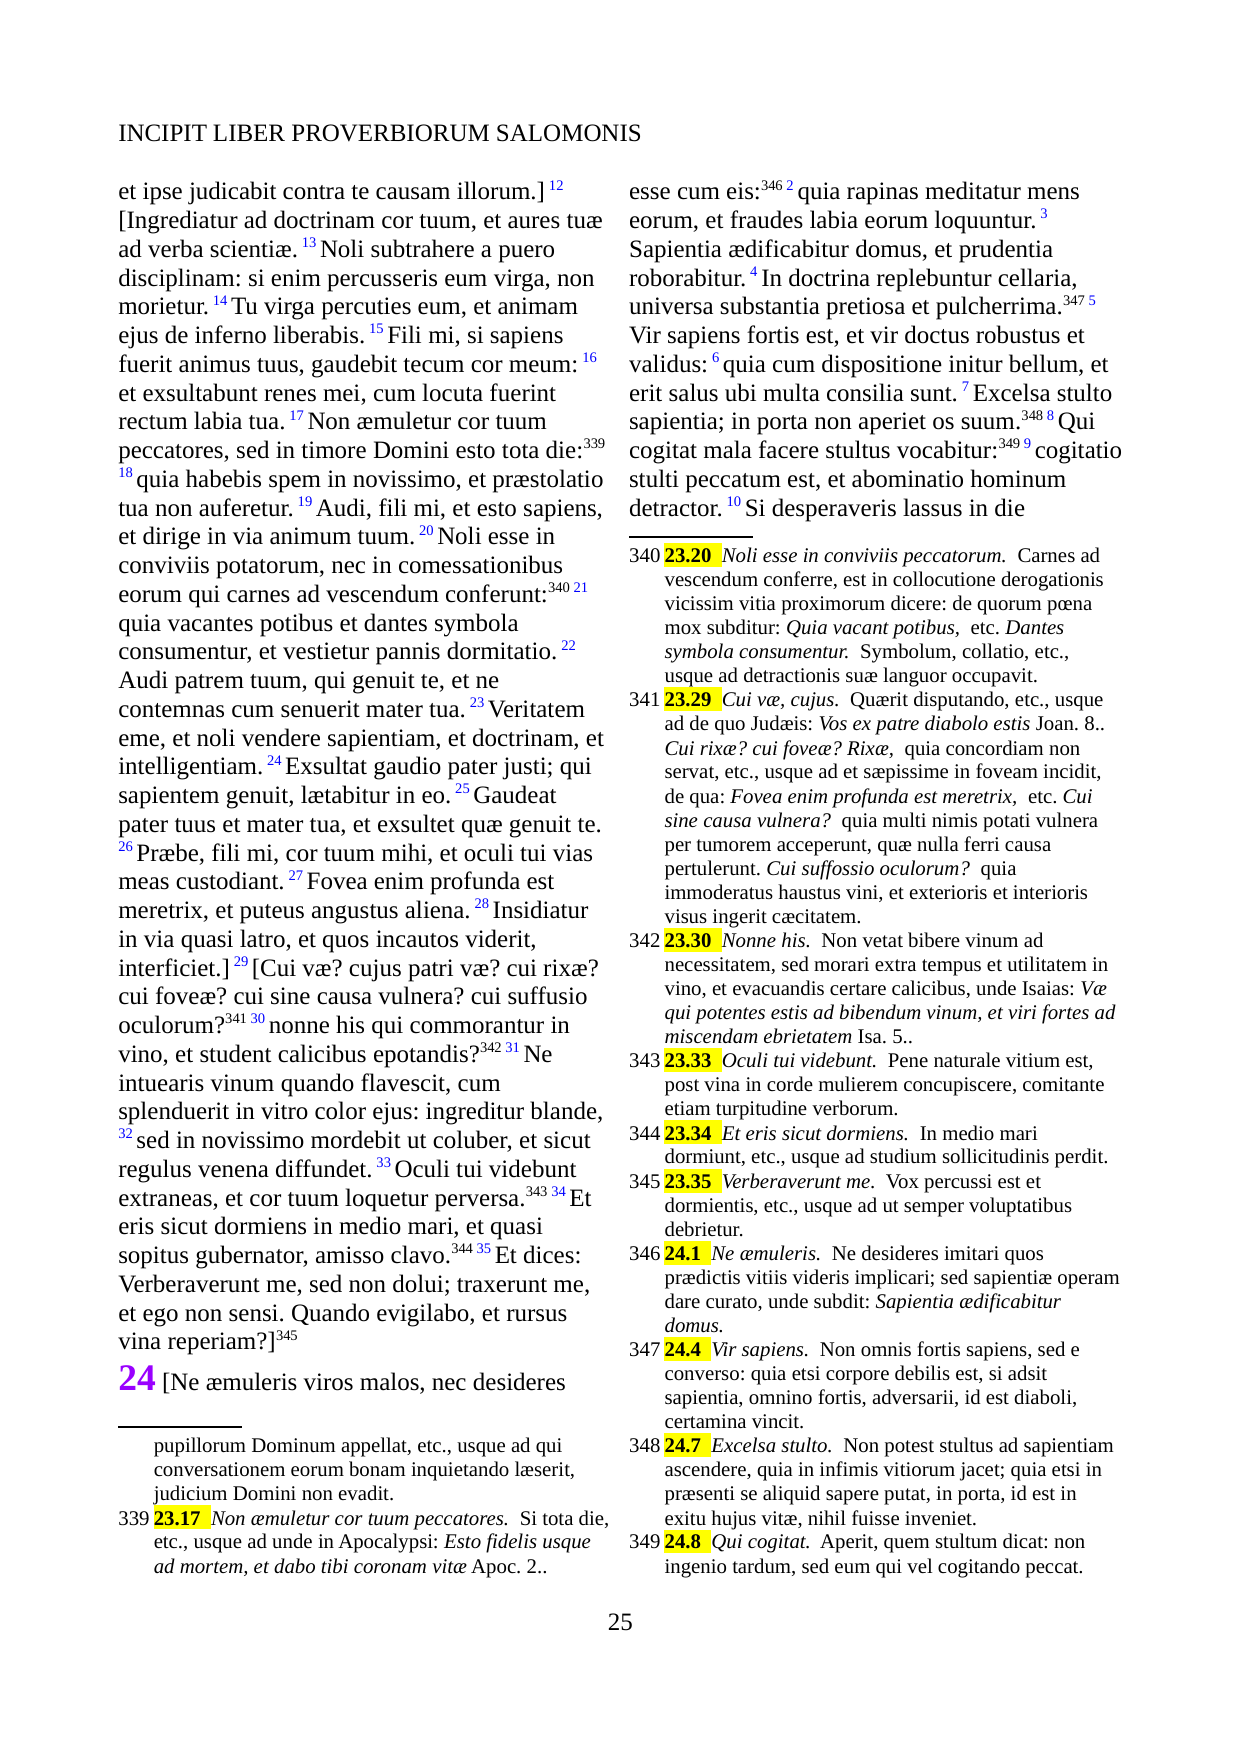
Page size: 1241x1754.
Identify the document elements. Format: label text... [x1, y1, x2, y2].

text 24.7 Excelsa stulto. Non potest stultus ad sapientiam ascendere, quia in infimis vitiorum jacet; quia etsi in præsenti se aliquid sapere putat, in porta, id est in exitu hujus vitæ, nihil fuisse inveniet. [629, 1433, 1122, 1529]
text 23.34 Et eris sicut dormiens. In medio mari dormiunt, etc., usque ad studium sollicitudinis perdit. [629, 1120, 1122, 1168]
text 23.20 Noli esse in conviviis peccatorum. Carnes ad vescendum conferre, est in collocutione derogationis vicissim vitia proximorum dicere: de quorum pœna mox subditur: Quia vacant potibus, etc. Dantes symbola consumentur. Symbolum, collatio, etc., usque ad detractionis suæ languor occupavit. [629, 543, 1122, 687]
text 24.4 Vir sapiens. Non omnis fortis sapiens, sed e converso: quia etsi corpore debilis est, si adsit sapientia, omnino fortis, adversarii, id est diaboli, certamina vincit. [629, 1337, 1122, 1433]
text 23.30 Nonne his. Non vetat bibere vinum ad necessitatem, sed morari extra tempus et utilitatem in vino, et evacuandis certare calicibus, unde Isaias: Væ qui potentes estis ad bibendum vinum, et viri fortes ad miscendam ebrietatem Isa. 5.. [629, 928, 1122, 1048]
text 24 [Ne æmuleris viros malos, nec desideres esse cum eis: 2 quia rapinas meditatur mens eorum, et fraudes labia eorum loquuntur. 3 Sapientia ædificabitur domus, et prudentia roborabitur. 4 In doctrina replebuntur cellaria, universa substantia pretiosa et pulcherrima. 5 Vir sapiens fortis est, et vir doctus robustus et validus: 6 quia cum dispositione initur bellum, et erit salus ubi multa consilia sunt. 7 Excelsa stulto sapientia; in porta non aperiet os suum. 8 Qui cogitat mala facere stultus vocabitur: 9 cogitatio stulti peccatum est, et abominatio hominum detractor. 10 Si desperaveris lassus in die angustiæ, imminuetur fortitudo tua.] 11 [Erue eos qui ducuntur ad mortem, et qui trahuntur ad interitum, liberare ne cesses. 12 Si dixeris: Vires non suppetunt; qui inspector est cordis ipse intelligit: et servatorem animæ tuæ nihil fallit, reddetque homini juxta opera sua. 13 Comede, fili mi, mel, quia bonum est, et favum dulcissimum gutturi tuo. 14 Sic et doctrina sapientiæ animæ tuæ: quam cum inveneris, habebis in novissimis spem, et spes tua non peribit. 15 Ne insidieris, et quæras impietatem in domo justi, neque vastes requiem ejus. 16 Septies enim cadet justus, et resurget: impii autem corruent in malum. 17 Cum ceciderit inimicus tuus ne gaudeas, et in ruina ejus ne exsultet cor tuum: 18 ne forte videat Dominus, et displiceat ei, et auferat ab eo iram suam. 19 Ne contendas cum pessimis, nec æmuleris impios: 20 quoniam non habent futurorum spem mali, et lucerna impiorum extinguetur. 21 Time Dominum, fili mi, et regem, et cum detractoribus non commiscearis: 22 quoniam repente consurget perditio eorum, et ruinam utriusque quis novit?] 23 Hæc quoque sapientibus. [Cognoscere personam in judicio non est bonum. 24 Qui dicunt impio: Justus es: maledicent eis populi, et detestabuntur eos tribus. 25 Qui arguunt eum laudabuntur, et super ipsos veniet benedictio. 26 Labia deosculabitur qui recta verba respondet. 27 Præpara foris opus tuum, et diligenter exerce agrum tuum, ut postea ædifices domum tuam. 28 Ne sis testis frustra contra proximum tuum, nec lactes quemquam labiis tuis. 29 Ne dicas: Quomodo fecit mihi, sic faciam ei; reddam unicuique secundum opus suum.] 30 [Per agrum hominis pigri transivi, et per vineam viri stulti: 31 et ecce totum repleverant urticæ, et operuerant superficiem ejus spinæ, et maceria lapidum destructa erat. 32 Quod cum vidissem, posui in corde meo, et exemplo didici disciplinam. 33 Parum, inquam, dormies, modicum dormitabis; pauxillum manus conseres ut quiescas: 34 et veniet tibi quasi cursor egestas, et mendicitas quasi vir armatus.] [629, 176, 1122, 521]
text et ipse judicabit contra te causam illorum.] 12 [Ingrediatur ad doctrinam cor tuum, et aures tuæ ad verba scientiæ. 13 Noli subtrahere a puero disciplinam: si enim percusseris eum virga, non morietur. 14 Tu virga percuties eum, et animam ejus de inferno liberabis. 15 Fili mi, si sapiens fuerit animus tuus, gaudebit tecum cor meum: 16 et exsultabunt renes mei, cum locuta fuerint rectum labia tua. 17 Non æmuletur cor tuum peccatores, sed in timore Domini esto tota die: 18 quia habebis spem in novissimo, et præstolatio tua non auferetur. 19 Audi, fili mi, et esto sapiens, et dirige in via animum tuum. 20 Noli esse in conviviis potatorum, nec in comessationibus eorum qui carnes ad vescendum conferunt: 21 quia vacantes potibus et dantes symbola consumentur, et vestietur pannis dormitatio. 22 Audi patrem tuum, qui genuit te, et ne contemnas cum senuerit mater tua. 23 Veritatem eme, et noli vendere sapientiam, et doctrinam, et intelligentiam. 24 Exsultat gaudio pater justi; qui sapientem genuit, lætabitur in eo. 25 Gaudeat pater tuus et mater tua, et exsultet quæ genuit te. 26 Præbe, fili mi, cor tuum mihi, et oculi tui vias meas custodiant. 27 Fovea enim profunda est meretrix, et puteus angustus aliena. 28 Insidiatur in via quasi latro, et quos incautos viderit, interficiet.] 29 [Cui væ? cujus patri væ? cui rixæ? cui foveæ? cui sine causa vulnera? cui suffusio oculorum? 30 nonne his qui commorantur in vino, et student calicibus epotandis? 31 Ne intuearis vinum quando flavescit, cum splenduerit in vitro color ejus: ingreditur blande, 32 sed in novissimo mordebit ut coluber, et sicut regulus venena diffundet. 33 Oculi tui videbunt extraneas, et cor tuum loquetur perversa. 34 Et eris sicut dormiens in medio mari, et quasi sopitus gubernator, amisso clavo. 35 Et dices: Verberaverunt me, sed non dolui; traxerunt me, et ego non sensi. Quando evigilabo, et rursus vina reperiam?] [118, 176, 611, 1355]
text 24.8 Qui cogitat. Aperit, quem stultum dicat: non ingenio tardum, sed eum qui vel cogitando peccat. [629, 1529, 1122, 1578]
text 23.35 Verberaverunt me. Vox percussi est et dormientis, etc., usque ad ut semper voluptatibus debrietur. [629, 1168, 1122, 1241]
text 24.1 Ne æmuleris. Ne desideres imitari quos prædictis vitiis videris implicari; sed sapientiæ operam dare curato, unde subdit: Sapientia ædificabitur domus. [629, 1241, 1122, 1337]
text pupillorum Dominum appellat, etc., usque ad qui conversationem eorum bonam inquietando læserit, judicium Domini non evadit. [118, 1433, 611, 1505]
text 23.17 Non æmuletur cor tuum peccatores. Si tota die, etc., usque ad unde in Apocalypsi: Esto fidelis usque ad mortem, et dabo tibi coronam vitæ Apoc. 2.. [118, 1505, 611, 1578]
text 23.29 Cui væ, cujus. Quærit disputando, etc., usque ad de quo Judæis: Vos ex patre diabolo estis Joan. 8.. Cui rixæ? cui foveæ? Rixæ, quia concordiam non servat, etc., usque ad et sæpissime in foveam incidit, de qua: Fovea enim profunda est meretrix, etc. Cui sine causa vulnera? quia multi nimis potati vulnera per tumorem acceperunt, quæ nulla ferri causa pertulerunt. Cui suffossio oculorum? quia immoderatus haustus vini, et exterioris et interioris visus ingerit cæcitatem. [629, 687, 1122, 928]
text 23.33 Oculi tui videbunt. Pene naturale vitium est, post vina in corde mulierem concupiscere, comitante etiam turpitudine verborum. [629, 1048, 1122, 1120]
